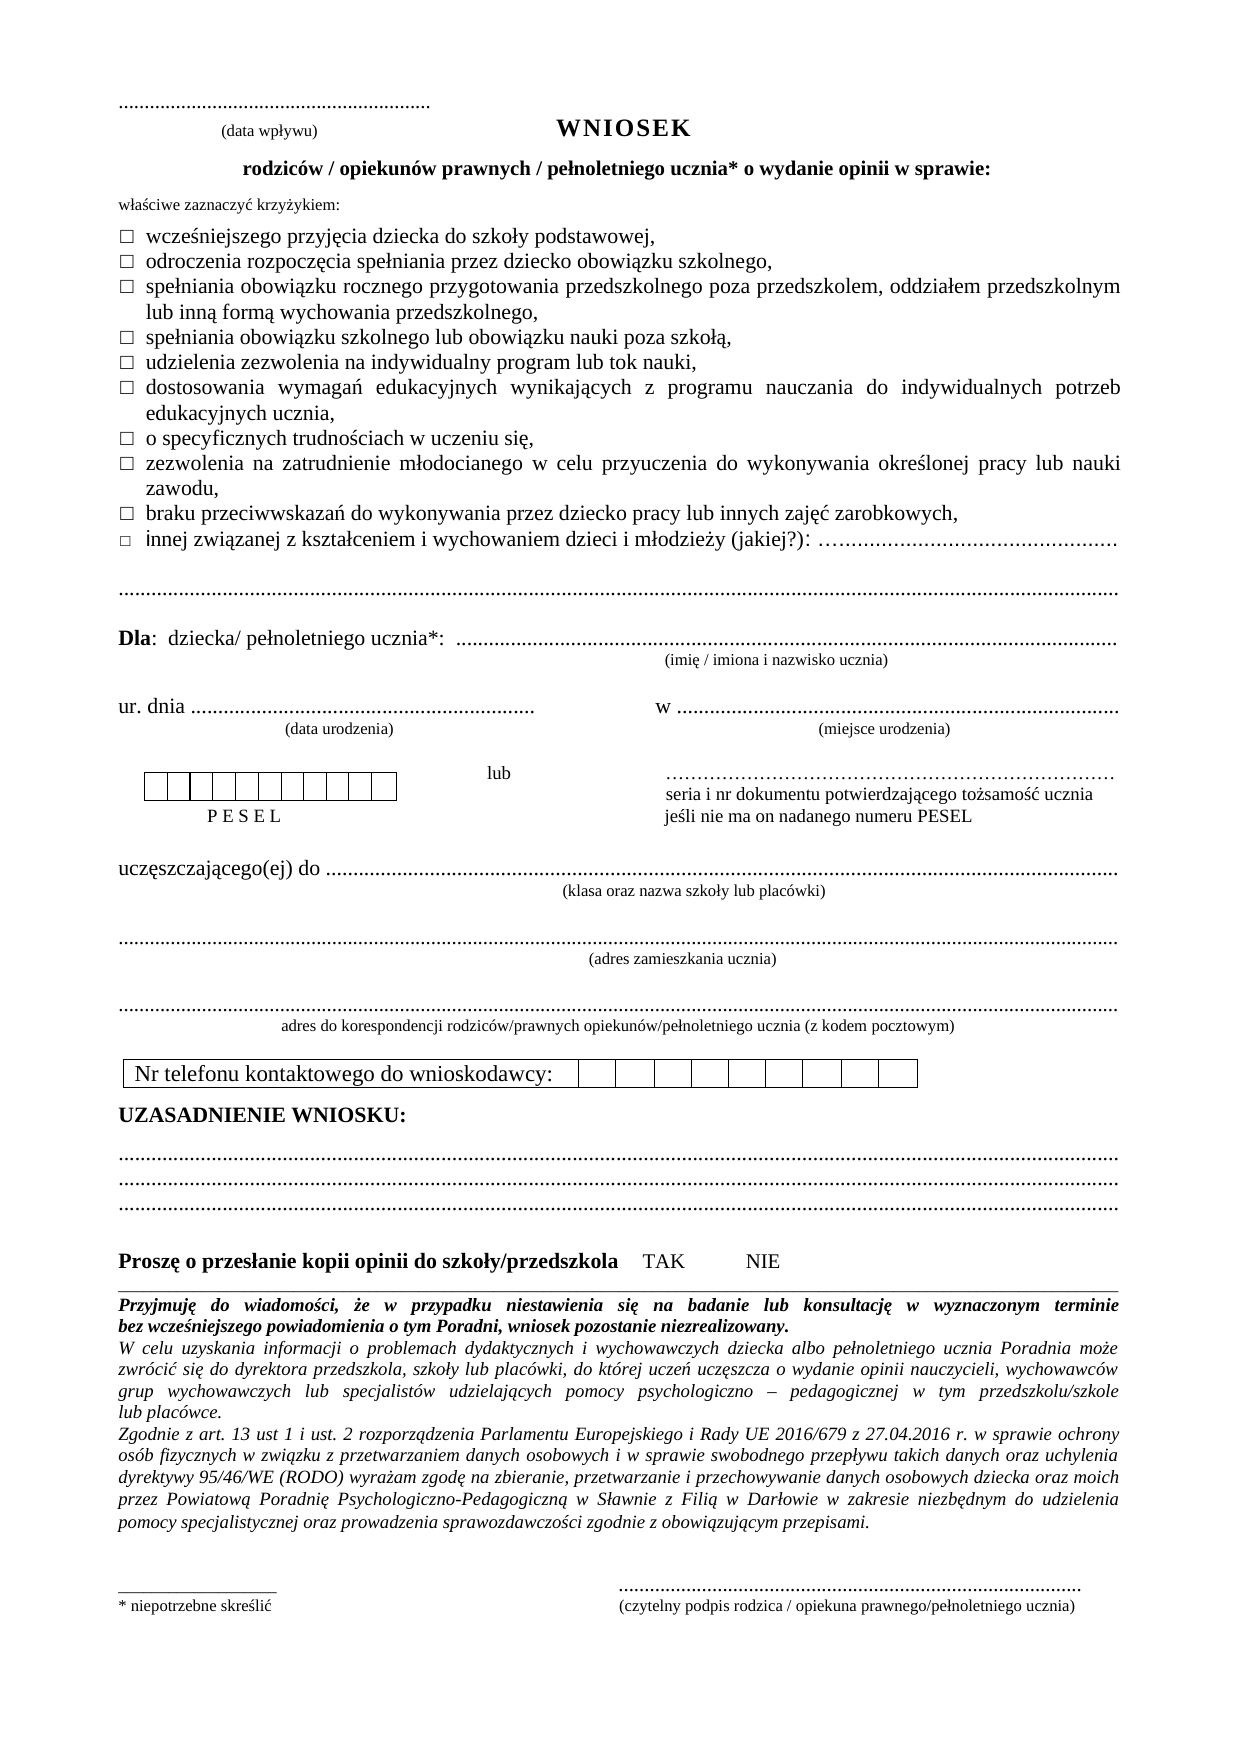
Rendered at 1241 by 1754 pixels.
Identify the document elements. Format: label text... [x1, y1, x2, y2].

list spełniania obowiązku szkolnego lub obowiązku nauki poza szkołą, [120, 324, 1122, 349]
table_header [692, 1060, 728, 1087]
subtitle (data wpływu) WNIOSEK [118, 113, 1122, 141]
text ................................................................................................................................................................................................ [118, 992, 1122, 1016]
text ....................................................................................................................................................................................... [118, 574, 1122, 600]
text (data urodzenia) (miejsce urodzenia) [118, 718, 1122, 738]
list zezwolenia na zatrudnienie młodocianego w celu przyuczenia do wykonywania określonej pracy lub nauki zawodu, [120, 450, 1122, 500]
table_header [236, 773, 258, 800]
table_header [349, 773, 371, 800]
text P E S E L jeśli nie ma on nadanego numeru PESEL [118, 805, 1122, 826]
table_header [729, 1060, 765, 1087]
table_header [879, 1060, 917, 1087]
list braku przeciwwskazań do wykonywania przez dziecko pracy lub innych zajęć zarobkowych, [120, 500, 1122, 526]
table_header [259, 773, 281, 800]
text ............................................................ [118, 89, 1122, 113]
table_header [168, 773, 189, 800]
text ................................................................................................................................................................................................ [118, 925, 1122, 949]
text uczęszczającego(ej) do ................................................................................................................................................. [118, 855, 1122, 880]
text (klasa oraz nazwa szkoły lub placówki) [192, 880, 1122, 899]
text UZASADNIENIE WNIOSKU: [118, 1102, 1122, 1127]
table_header [213, 773, 235, 800]
table_header Nr telefonu kontaktowego do wnioskodawcy: [124, 1060, 578, 1087]
table_header [616, 1060, 654, 1087]
table_header [282, 773, 303, 800]
text ________________________________________________________________________________________________________________________ [118, 1274, 1122, 1293]
table_header [372, 773, 396, 800]
text (imię / imiona i nazwisko ucznia) [118, 650, 1122, 669]
table_header [842, 1060, 878, 1087]
table_header [803, 1060, 841, 1087]
text Przyjmuję do wiadomości, że w przypadku niestawienia się na badanie lub konsultację w wyznaczonym terminie bez wcześniejszego powiadomienia o tym Poradni, wniosek pozostanie niezrealizowany. [118, 1293, 1122, 1337]
text lub ……………………………………………………………… [142, 762, 1122, 783]
text ur. dnia ............................................................... w ................................................................................. [118, 693, 1122, 718]
list o specyficznych trudnościach w uczeniu się, [120, 425, 1122, 450]
list wcześniejszego przyjęcia dziecka do szkoły podstawowej, [120, 223, 1122, 248]
table_header [145, 773, 167, 800]
subtitle właściwe zaznaczyć krzyżykiem: [118, 194, 1122, 213]
text Zgodnie z art. 13 ust 1 i ust. 2 rozporządzenia Parlamentu Europejskiego i Rady UE 2016/679 z 27.04.2016 r. w sprawie ochrony osób fizycznych w związku z przetwarzaniem danych osobowych i w sprawie swobodnego przepływu takich danych oraz uchylenia dyrektywy 95/46/WE (RODO) wyrażam zgodę na zbieranie, przetwarzanie i przechowywanie danych osobowych dziecka oraz moich przez Powiatową Poradnię Psychologiczno-Pedagogiczną w Sławnie z Filią w Darłowie w zakresie niezbędnym do udzielenia pomocy specjalistycznej oraz prowadzenia sprawozdawczości zgodnie z obowiązującym przepisami. [118, 1423, 1122, 1533]
table_header [304, 773, 326, 800]
text ___________________ ......................................................................................... [118, 1571, 1122, 1596]
table_header [579, 1060, 615, 1087]
table_header [191, 773, 212, 800]
table_header [655, 1060, 691, 1087]
table_header [766, 1060, 802, 1087]
text W celu uzyskania informacji o problemach dydaktycznych i wychowawczych dziecka albo pełnoletniego ucznia Poradnia może zwrócić się do dyrektora przedszkola, szkoły lub placówki, do której uczeń uczęszcza o wydanie opinii nauczycieli, wychowawców grup wychowawczych lub specjalistów udzielających pomocy psychologiczno – pedagogicznej w tym przedszkolu/szkole lub placówce. [118, 1337, 1122, 1423]
text (adres zamieszkania ucznia) [118, 949, 1122, 968]
list odroczenia rozpoczęcia spełniania przez dziecko obowiązku szkolnego, [120, 248, 1122, 273]
table_header [327, 773, 348, 800]
text Proszę o przesłanie kopii opinii do szkoły/przedszkola TAK ⁮ NIE ⁮ [118, 1241, 1122, 1274]
text adres do korespondencji rodziców/prawnych opiekunów/pełnoletniego ucznia (z kodem pocztowym) [118, 1016, 1122, 1035]
text Dla: dziecka/ pełnoletniego ucznia*: ......................................................................................................................... [118, 625, 1122, 650]
list udzielenia zezwolenia na indywidualny program lub tok nauki, [120, 349, 1122, 374]
list spełniania obowiązku rocznego przygotowania przedszkolnego poza przedszkolem, oddziałem przedszkolnym lub inną formą wychowania przedszkolnego, [120, 273, 1122, 324]
text ..................................................................................................................................................................................................................................................................................................................................................................................................................................................................................................................................................................... [118, 1140, 1122, 1216]
list dostosowania wymagań edukacyjnych wynikających z programu nauczania do indywidualnych potrzeb edukacyjnych ucznia, [120, 374, 1122, 425]
subtitle rodziców / opiekunów prawnych / pełnoletniego ucznia* o wydanie opinii w sprawie: [118, 156, 1122, 180]
text * niepotrzebne skreślić (czytelny podpis rodzica / opiekuna prawnego/pełnoletniego ucznia) [118, 1596, 1122, 1615]
list innej związanej z kształceniem i wychowaniem dzieci i młodzieży (jakiej?): ….............................................. [120, 526, 1122, 551]
text seria i nr dokumentu potwierdzającego tożsamość ucznia [118, 783, 1122, 805]
